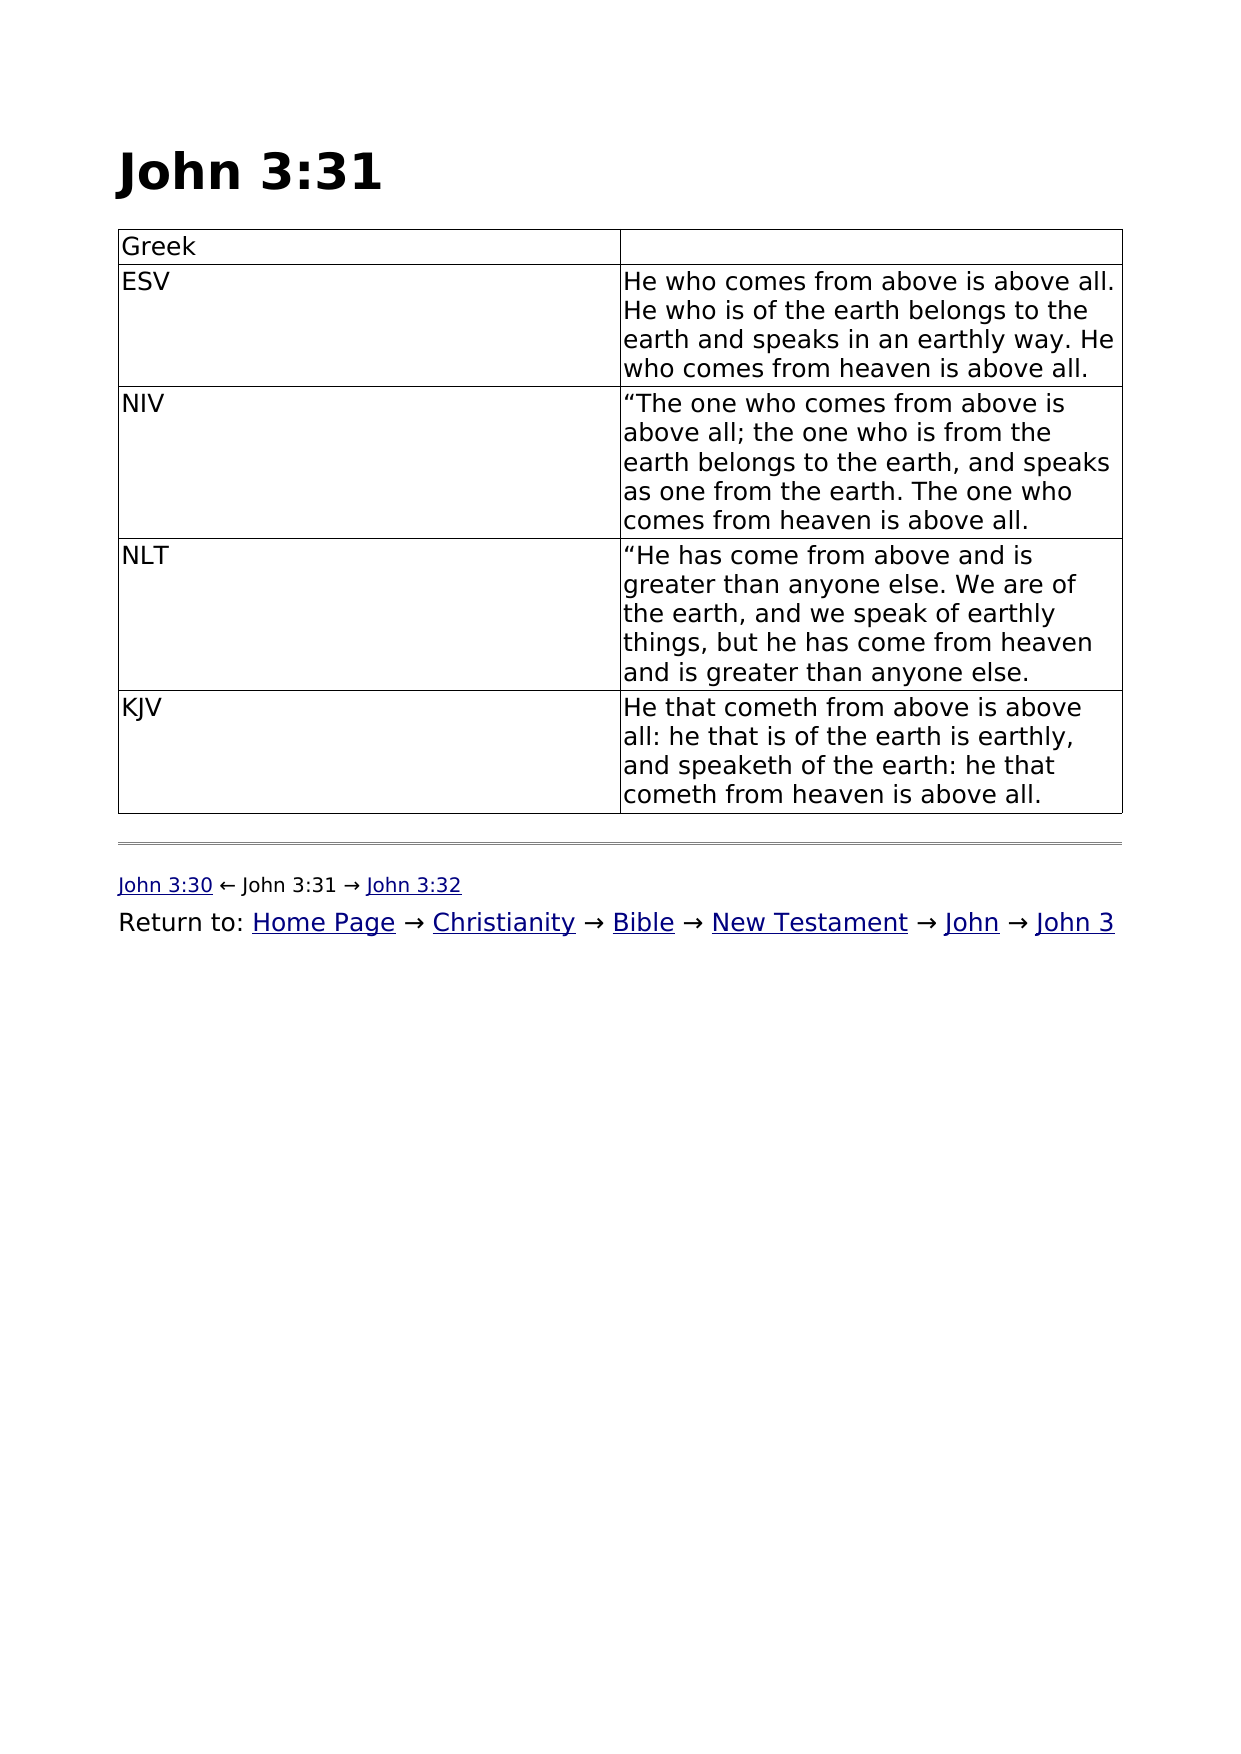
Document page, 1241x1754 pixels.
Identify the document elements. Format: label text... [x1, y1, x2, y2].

table_cell “The one who comes from above is above all; the one who is from the earth belongs to the earth, and speaks as one from the earth. The one who comes from heaven is above all. [621, 387, 1122, 538]
table_cell “He has come from above and is greater than anyone else. We are of the earth, and we speak of earthly things, but he has come from heaven and is greater than anyone else. [621, 539, 1122, 690]
table_cell KJV [119, 691, 620, 812]
table_cell ESV [119, 265, 620, 386]
subtitle John 3:31 [118, 143, 1122, 201]
table_cell NLT [119, 539, 620, 690]
text Return to: Home Page → Christianity → Bible → New Testament → John → John 3 [118, 908, 1122, 937]
text John 3:30 ← John 3:31 → John 3:32 [118, 874, 1122, 908]
table_header Greek [119, 230, 620, 264]
table_cell NIV [119, 387, 620, 538]
table_cell He who comes from above is above all. He who is of the earth belongs to the earth and speaks in an earthly way. He who comes from heaven is above all. [621, 265, 1122, 386]
table_header [621, 230, 1122, 264]
table_cell He that cometh from above is above all: he that is of the earth is earthly, and speaketh of the earth: he that cometh from heaven is above all. [621, 691, 1122, 812]
